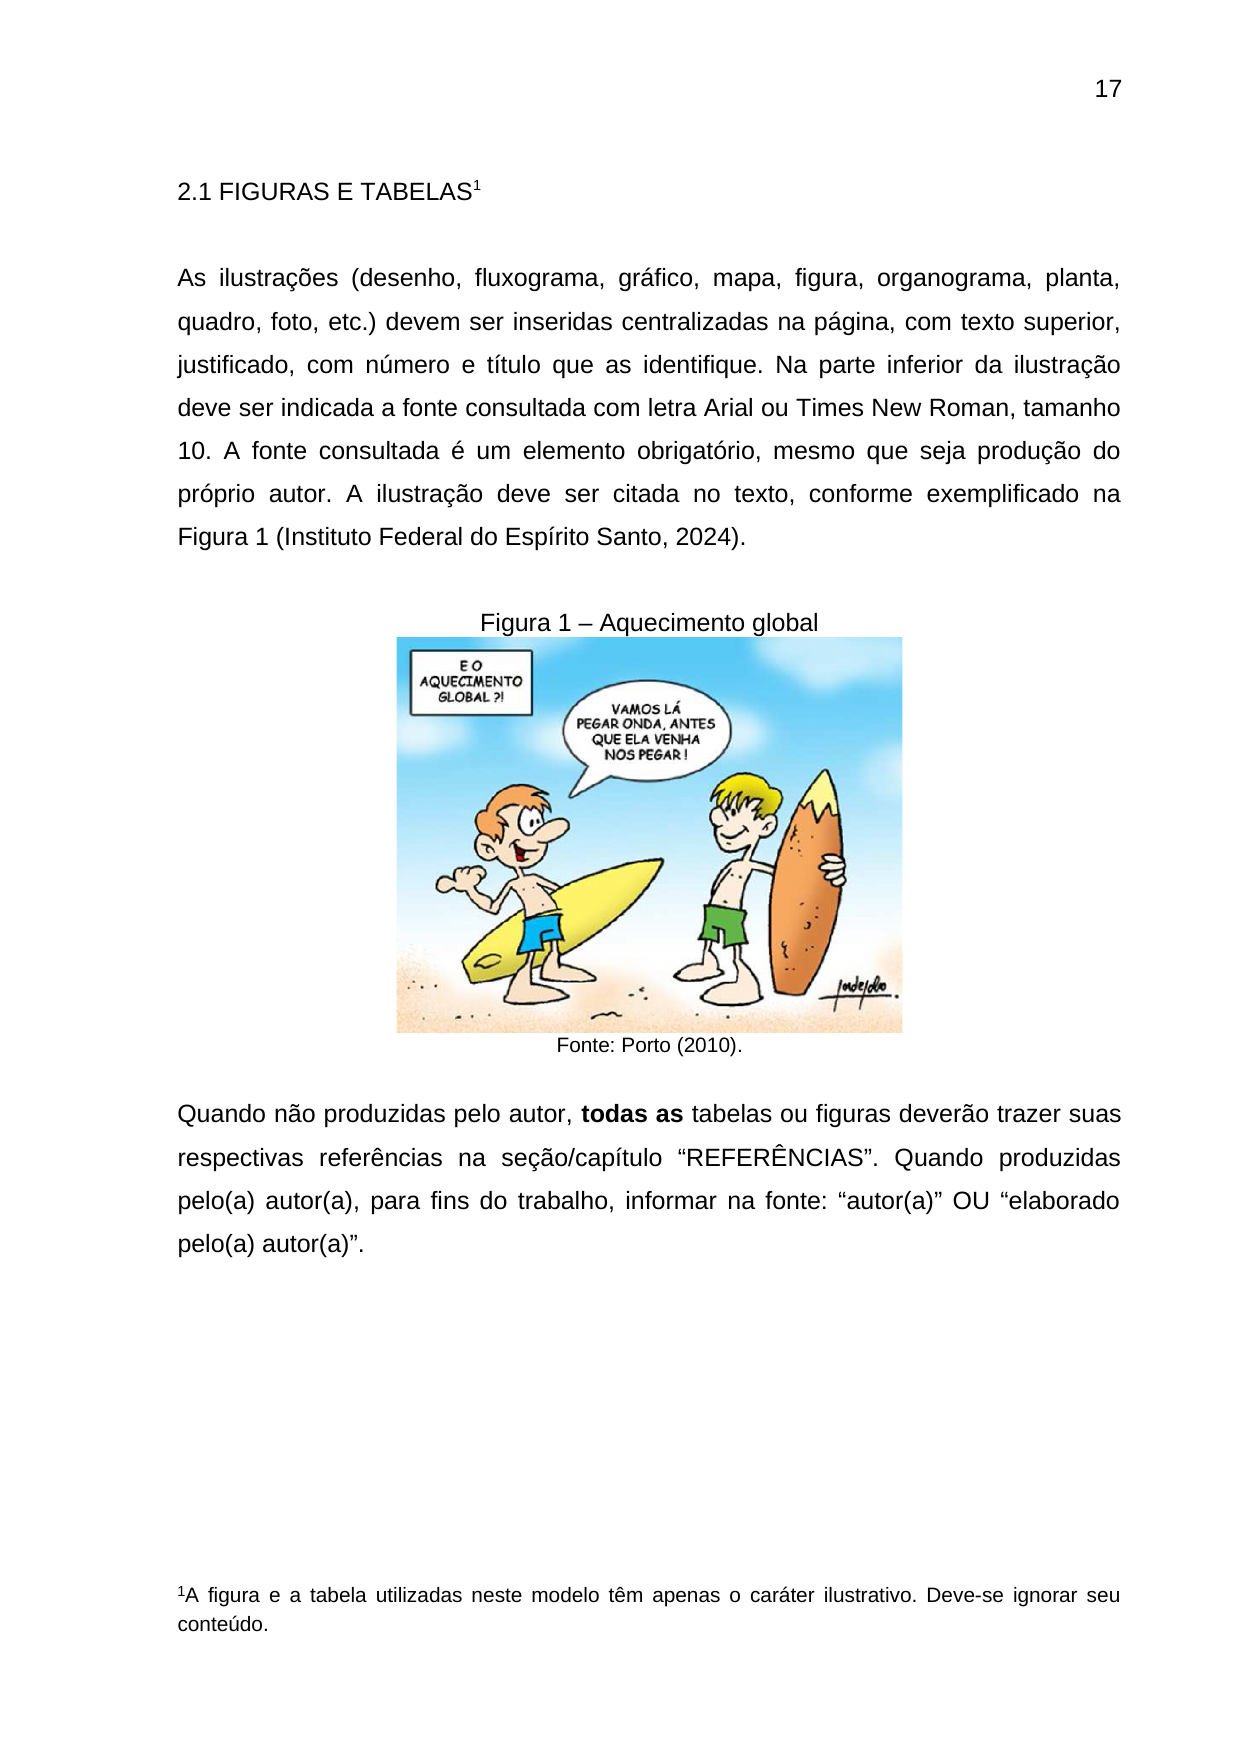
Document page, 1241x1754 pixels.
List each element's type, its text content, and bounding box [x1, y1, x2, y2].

subtitle 2.1 FIGURAS E TABELAS [177, 177, 1122, 206]
subtitle Fonte: Porto (2010). [177, 1032, 1122, 1056]
subtitle Figura 1 – Aquecimento global [177, 608, 1122, 637]
subtitle A figura e a tabela utilizadas neste modelo têm apenas o caráter ilustrativo. Deve-se ignorar seu conteúdo. [177, 1583, 1122, 1636]
picture [396, 637, 903, 1033]
subtitle As ilustrações (desenho, fluxograma, gráfico, mapa, figura, organograma, planta, quadro, foto, etc.) devem ser inseridas centralizadas na página, com texto superior, justificado, com número e título que as identifique. Na parte inferior da ilustração deve ser indicada a fonte consultada com letra Arial ou Times New Roman, tamanho 10. A fonte consultada é um elemento obrigatório, mesmo que seja produção do próprio autor. A ilustração deve ser citada no texto, conforme exemplificado na Figura 1 (Instituto Federal do Espírito Santo, 2024). [177, 263, 1122, 551]
subtitle Quando não produzidas pelo autor, todas as tabelas ou figuras deverão trazer suas respectivas referências na seção/capítulo “REFERÊNCIAS”. Quando produzidas pelo(a) autor(a), para fins do trabalho, informar na fonte: “autor(a)” OU “elaborado pelo(a) autor(a)”. [177, 1099, 1122, 1258]
